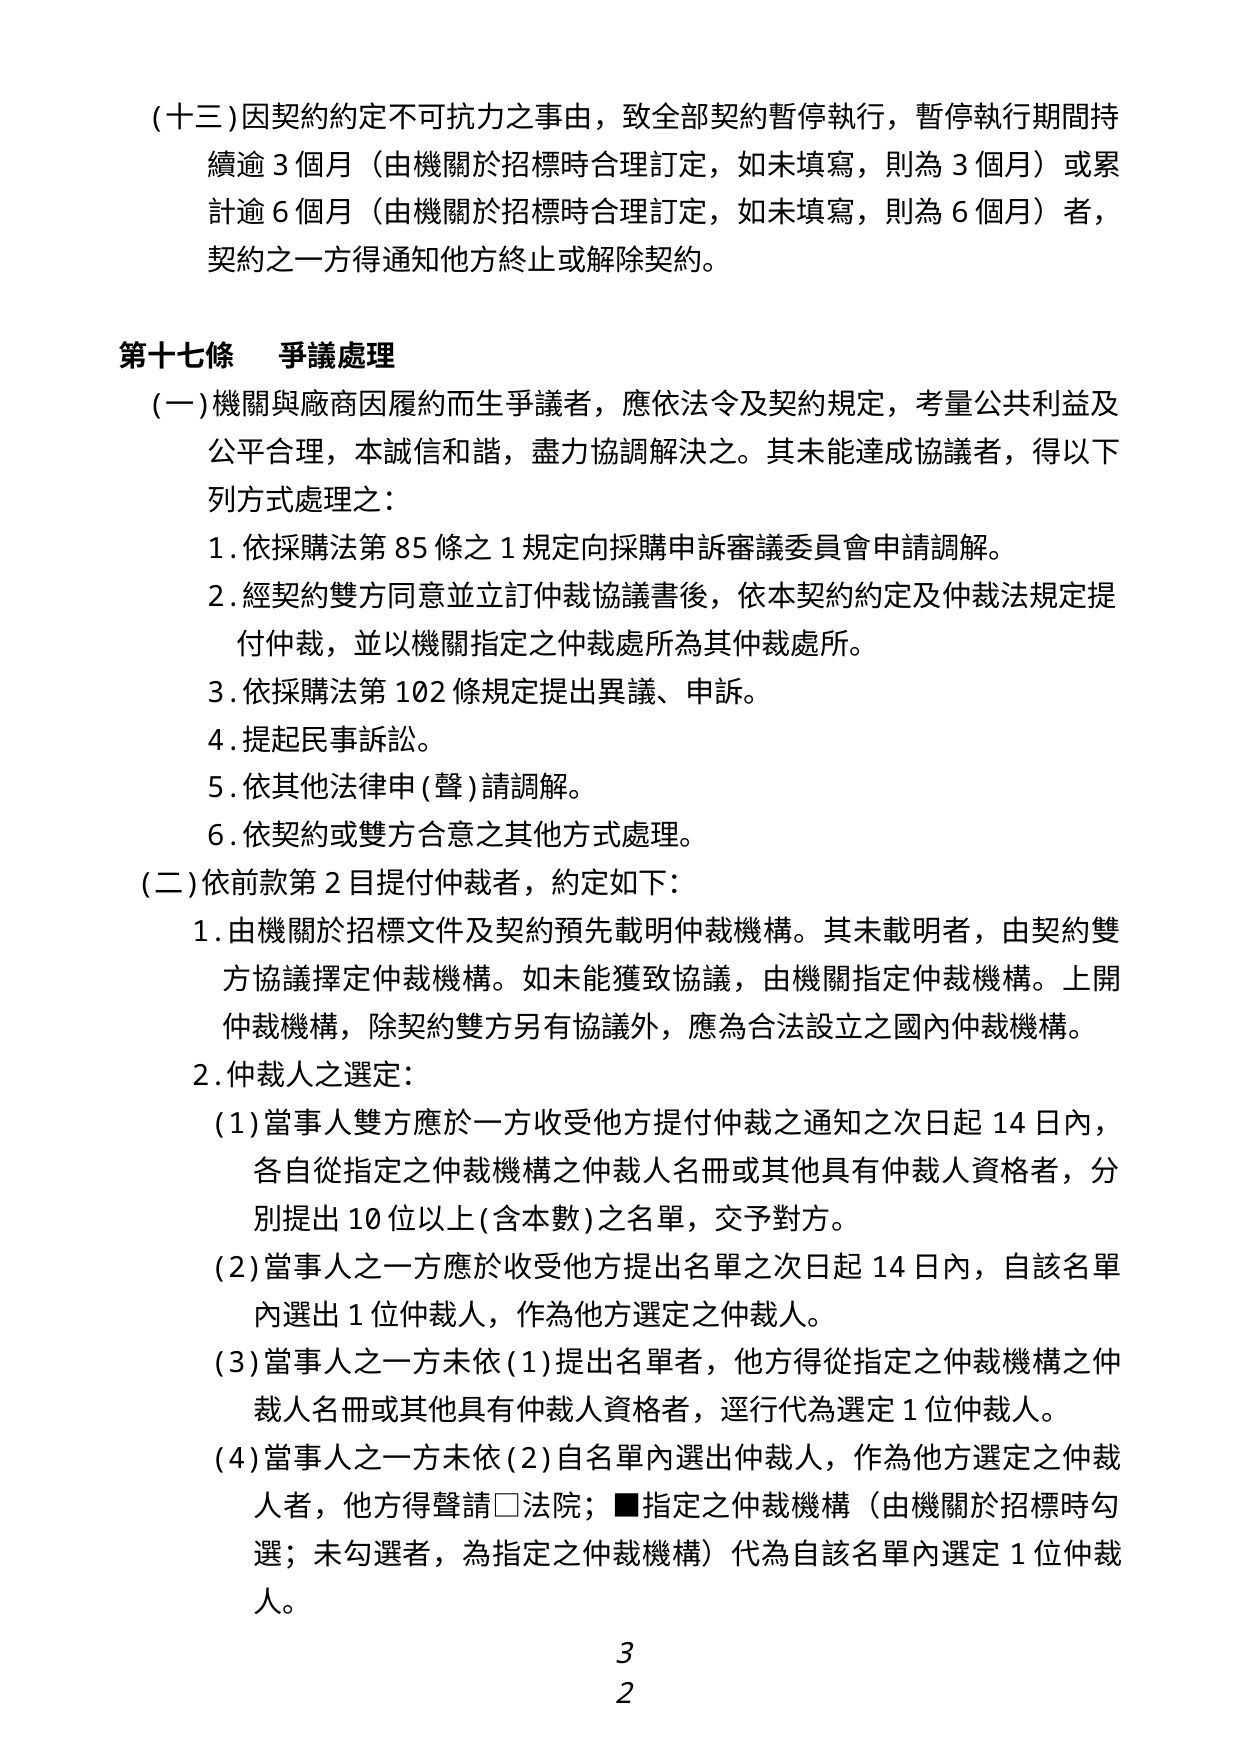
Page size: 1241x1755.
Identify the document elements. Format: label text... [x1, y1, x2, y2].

text 1.由機關於招標文件及契約預先載明仲裁機構。其未載明者，由契約雙方協議擇定仲裁機構。如未能獲致協議，由機關指定仲裁機構。上開仲裁機構，除契約雙方另有協議外，應為合法設立之國內仲裁機構。 [192, 903, 1122, 1047]
text 2.仲裁人之選定： [192, 1047, 1122, 1095]
text (1)當事人雙方應於一方收受他方提付仲裁之通知之次日起14日內，各自從指定之仲裁機構之仲裁人名冊或其他具有仲裁人資格者，分別提出10位以上(含本數)之名單，交予對方。 [210, 1095, 1122, 1239]
text (十三)因契約約定不可抗力之事由，致全部契約暫停執行，暫停執行期間持續逾3個月（由機關於招標時合理訂定，如未填寫，則為3個月）或累計逾6個月（由機關於招標時合理訂定，如未填寫，則為6個月）者，契約之一方得通知他方終止或解除契約。 [148, 89, 1122, 280]
text 2.經契約雙方同意並立訂仲裁協議書後，依本契約約定及仲裁法規定提付仲裁，並以機關指定之仲裁處所為其仲裁處所。 [207, 568, 1120, 664]
text 1.依採購法第85條之1規定向採購申訴審議委員會申請調解。 [207, 520, 1120, 568]
text (一)機關與廠商因履約而生爭議者，應依法令及契約規定，考量公共利益及公平合理，本誠信和諧，盡力協調解決之。其未能達成協議者，得以下列方式處理之： [148, 376, 1122, 520]
text (二)依前款第2目提付仲裁者，約定如下： [137, 855, 1122, 903]
text (4)當事人之一方未依(2)自名單內選出仲裁人，作為他方選定之仲裁人者，他方得聲請□法院；■指定之仲裁機構（由機關於招標時勾選；未勾選者，為指定之仲裁機構）代為自該名單內選定1位仲裁人。 [210, 1430, 1122, 1622]
text 3.依採購法第102條規定提出異議、申訴。 [207, 664, 1120, 712]
text 5.依其他法律申(聲)請調解。 [207, 759, 1120, 807]
text 第十七條 爭議處理 [118, 328, 1122, 376]
text 6.依契約或雙方合意之其他方式處理。 [207, 807, 1120, 855]
text 4.提起民事訴訟。 [207, 712, 1120, 759]
text (2)當事人之一方應於收受他方提出名單之次日起14日內，自該名單內選出1位仲裁人，作為他方選定之仲裁人。 [210, 1239, 1122, 1334]
text (3)當事人之一方未依(1)提出名單者，他方得從指定之仲裁機構之仲裁人名冊或其他具有仲裁人資格者，逕行代為選定1位仲裁人。 [210, 1334, 1122, 1430]
